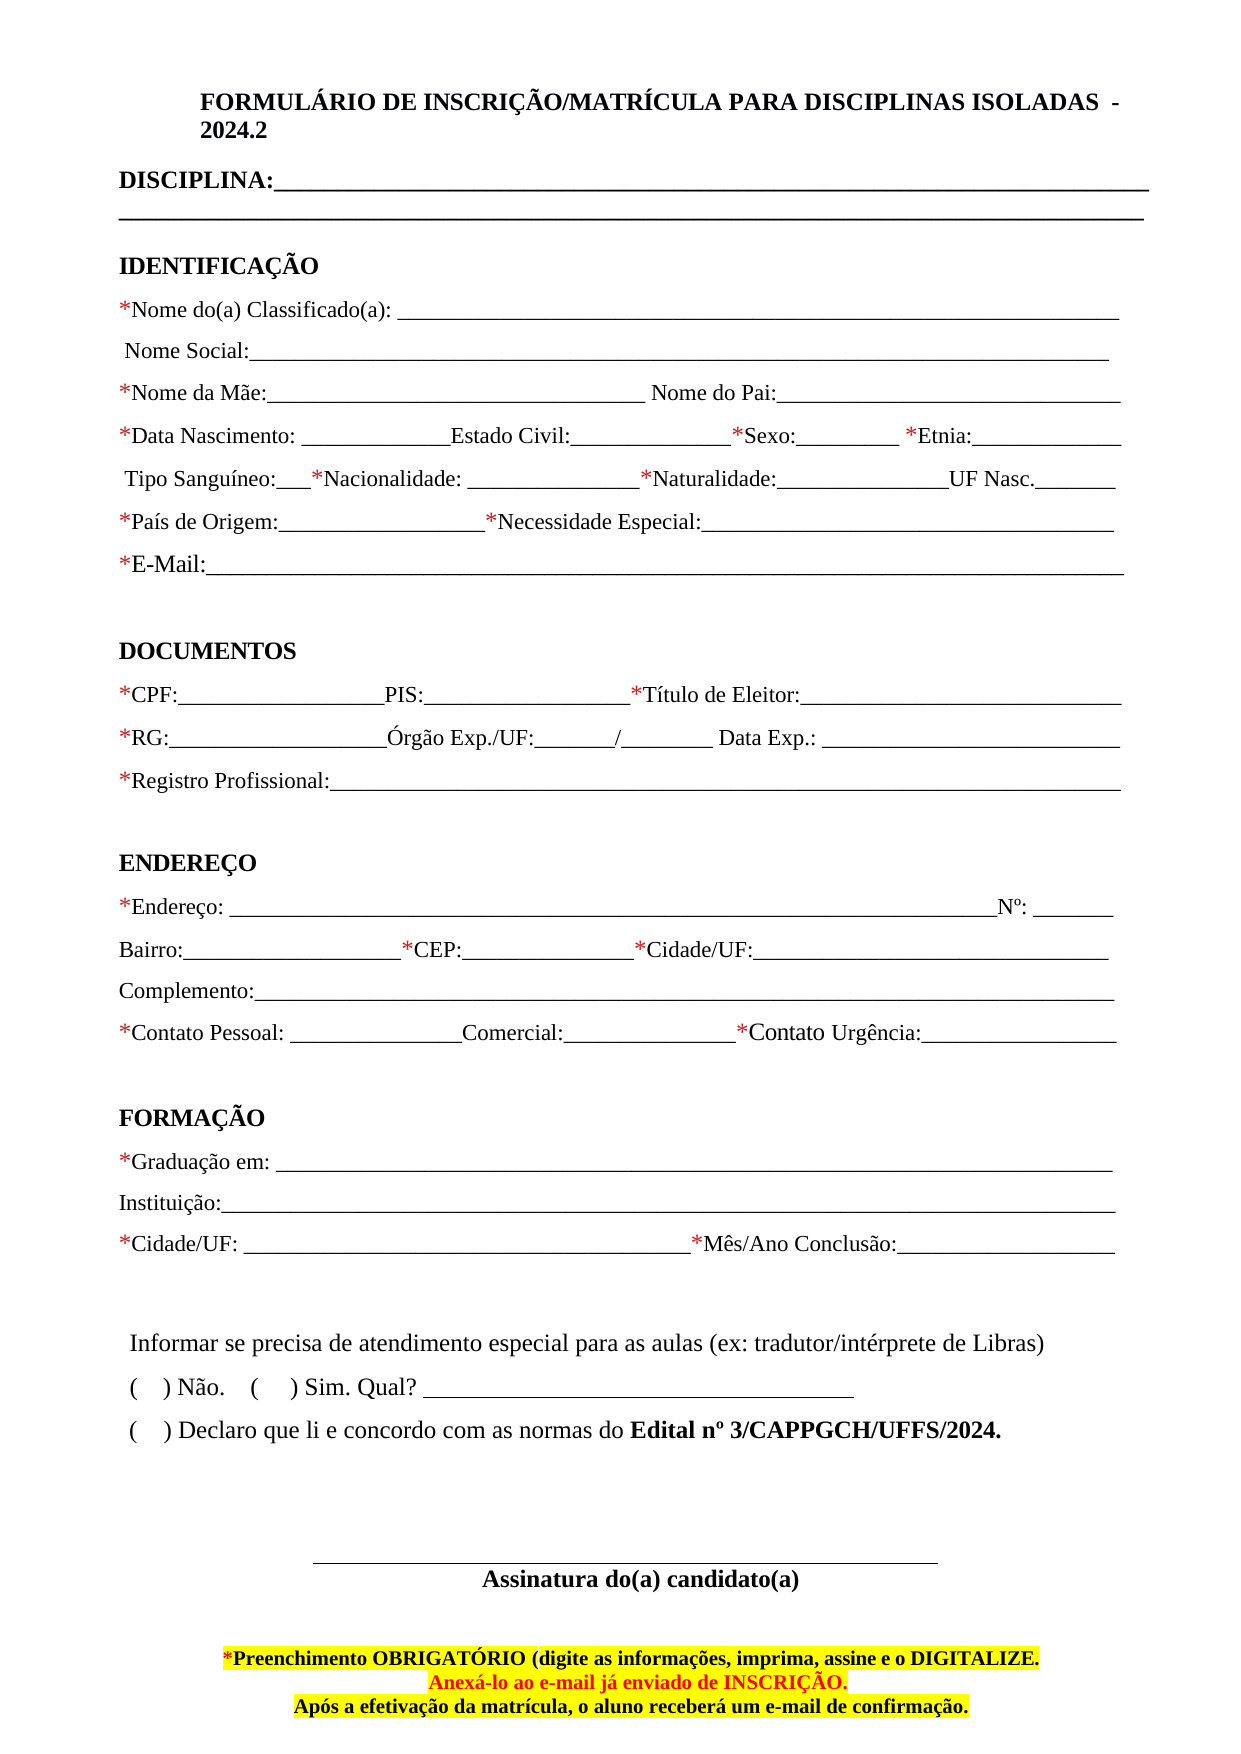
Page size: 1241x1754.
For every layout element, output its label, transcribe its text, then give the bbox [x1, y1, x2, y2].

text *País de Origem:__________________*Necessidade Especial:____________________________________ [118, 506, 1167, 535]
text *Cidade/UF: _______________________________________*Mês/Ano Conclusão:___________________ [118, 1228, 1167, 1257]
text IDENTIFICAÇÃO [118, 251, 1167, 280]
text *Graduação em: _________________________________________________________________________ [118, 1146, 1167, 1175]
text *Registro Profissional:_____________________________________________________________________ [118, 765, 1167, 794]
text ENDEREÇO [118, 848, 1167, 876]
text Bairro:___________________*CEP:_______________*Cidade/UF:_______________________________ [118, 934, 1167, 963]
text Após a efetivação da matrícula, o aluno receberá um e-mail de confirmação. [95, 1694, 1167, 1718]
text *Nome do(a) Classificado(a): _______________________________________________________________ [118, 294, 1167, 323]
text *Data Nascimento: _____________Estado Civil:______________*Sexo:_________ *Etnia:_____________ [118, 420, 1167, 449]
text *Endereço: ___________________________________________________________________Nº: _______ [118, 891, 1167, 919]
text *Nome da Mãe:_________________________________ Nome do Pai:______________________________ [118, 377, 1167, 406]
text *CPF:__________________PIS:__________________*Título de Eleitor:____________________________ [118, 679, 1167, 708]
text DISCIPLINA:______________________________________________________________________ __________________________________________________________________________________ [118, 165, 1167, 222]
subtitle Assinatura do(a) candidato(a) [118, 1554, 1163, 1593]
subtitle FORMULÁRIO DE INSCRIÇÃO/MATRÍCULA PARA DISCIPLINAS ISOLADAS - 2024.2 [200, 87, 1167, 144]
text DOCUMENTOS [118, 636, 1167, 664]
text *E-Mail:____________________________________________________________________________ [118, 549, 1167, 578]
text Informar se precisa de atendimento especial para as aulas (ex: tradutor/intérprete de Libras) [129, 1328, 1092, 1357]
text Nome Social:___________________________________________________________________________ [118, 337, 1167, 364]
text Tipo Sanguíneo:___*Nacionalidade: _______________*Naturalidade:_______________UF Nasc._______ [118, 463, 1167, 492]
text *RG:___________________Órgão Exp./UF:_______/________ Data Exp.: __________________________ [118, 722, 1167, 751]
text ( ) Declaro que li e concordo com as normas do Edital nº 3/CAPPGCH/UFFS/2024. [118, 1415, 1167, 1444]
text FORMAÇÃO [118, 1103, 1167, 1132]
text ( ) Não. ( ) Sim. Qual? [129, 1372, 1092, 1401]
text *Preenchimento OBRIGATÓRIO (digite as informações, imprima, assine e o DIGITALIZE. [95, 1646, 1167, 1670]
text Instituição:______________________________________________________________________________ [118, 1189, 1167, 1215]
text Anexá-lo ao e-mail já enviado de INSCRIÇÃO. [129, 1670, 1147, 1694]
text *Contato Pessoal: _______________Comercial:_______________*Contato Urgência:_________________ [118, 1017, 1167, 1045]
text Complemento:___________________________________________________________________________ [118, 977, 1167, 1003]
